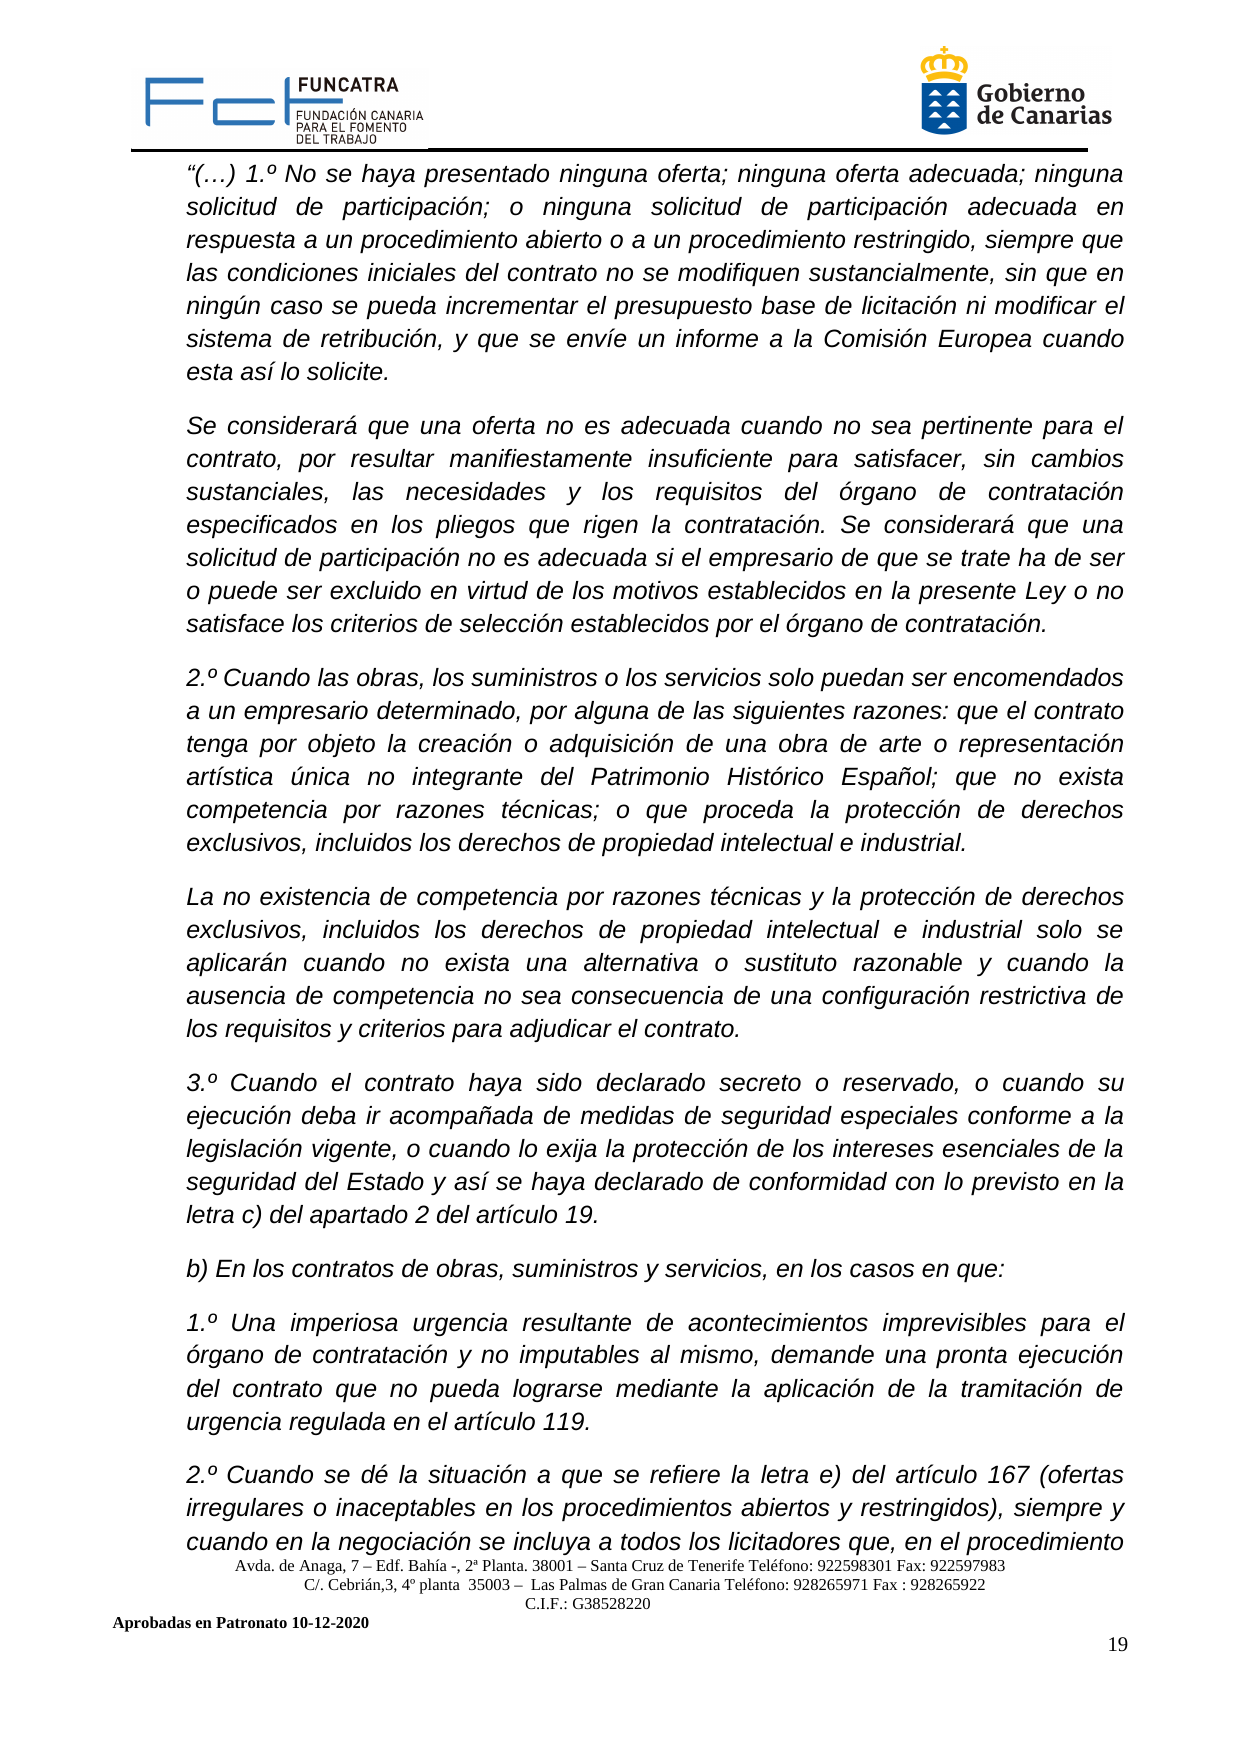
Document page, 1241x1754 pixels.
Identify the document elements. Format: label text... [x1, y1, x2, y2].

picture [920, 46, 1112, 135]
text Se considerará que una oferta no es adecuada cuando no sea pertinente para el contrato, por resultar manifiestamente insuficiente para satisfacer, sin cambios sustanciales, las necesidades y los requisitos del órgano de contratación especificados en los pliegos que rigen la contratación. Se considerará que una solicitud de participación no es adecuada si el empresario de que se trate ha de ser o puede ser excluido en virtud de los motivos establecidos en la presente Ley o no satisface los criterios de selección establecidos por el órgano de contratación. [186, 411, 1128, 638]
text b) En los contratos de obras, suministros y servicios, en los casos en que: [186, 1254, 1128, 1282]
text La no existencia de competencia por razones técnicas y la protección de derechos exclusivos, incluidos los derechos de propiedad intelectual e industrial solo se aplicarán cuando no exista una alternativa o sustituto razonable y cuando la ausencia de competencia no sea consecuencia de una configuración restrictiva de los requisitos y criterios para adjudicar el contrato. [186, 882, 1128, 1043]
picture [131, 68, 429, 149]
text 1.º Una imperiosa urgencia resultante de acontecimientos imprevisibles para el órgano de contratación y no imputables al mismo, demande una pronta ejecución del contrato que no pueda lograrse mediante la aplicación de la tramitación de urgencia regulada en el artículo 119. [186, 1307, 1128, 1435]
text 2.º Cuando se dé la situación a que se refiere la letra e) del artículo 167 (ofertas irregulares o inaceptables en los procedimientos abiertos y restringidos), siempre y cuando en la negociación se incluya a todos los licitadores que, en el procedimiento [186, 1460, 1128, 1555]
text 3.º Cuando el contrato haya sido declarado secreto o reservado, o cuando su ejecución deba ir acompañada de medidas de seguridad especiales conforme a la legislación vigente, o cuando lo exija la protección de los intereses esenciales de la seguridad del Estado y así se haya declarado de conformidad con lo previsto en la letra c) del apartado 2 del artículo 19. [186, 1068, 1128, 1228]
text “(…) 1.º No se haya presentado ninguna oferta; ninguna oferta adecuada; ninguna solicitud de participación; o ninguna solicitud de participación adecuada en respuesta a un procedimiento abierto o a un procedimiento restringido, siempre que las condiciones iniciales del contrato no se modifiquen sustancialmente, sin que en ningún caso se pueda incrementar el presupuesto base de licitación ni modificar el sistema de retribución, y que se envíe un informe a la Comisión Europea cuando esta así lo solicite. [186, 159, 1128, 386]
text 2.º Cuando las obras, los suministros o los servicios solo puedan ser encomendados a un empresario determinado, por alguna de las siguientes razones: que el contrato tenga por objeto la creación o adquisición de una obra de arte o representación artística única no integrante del Patrimonio Histórico Español; que no exista competencia por razones técnicas; o que proceda la protección de derechos exclusivos, incluidos los derechos de propiedad intelectual e industrial. [186, 663, 1128, 857]
